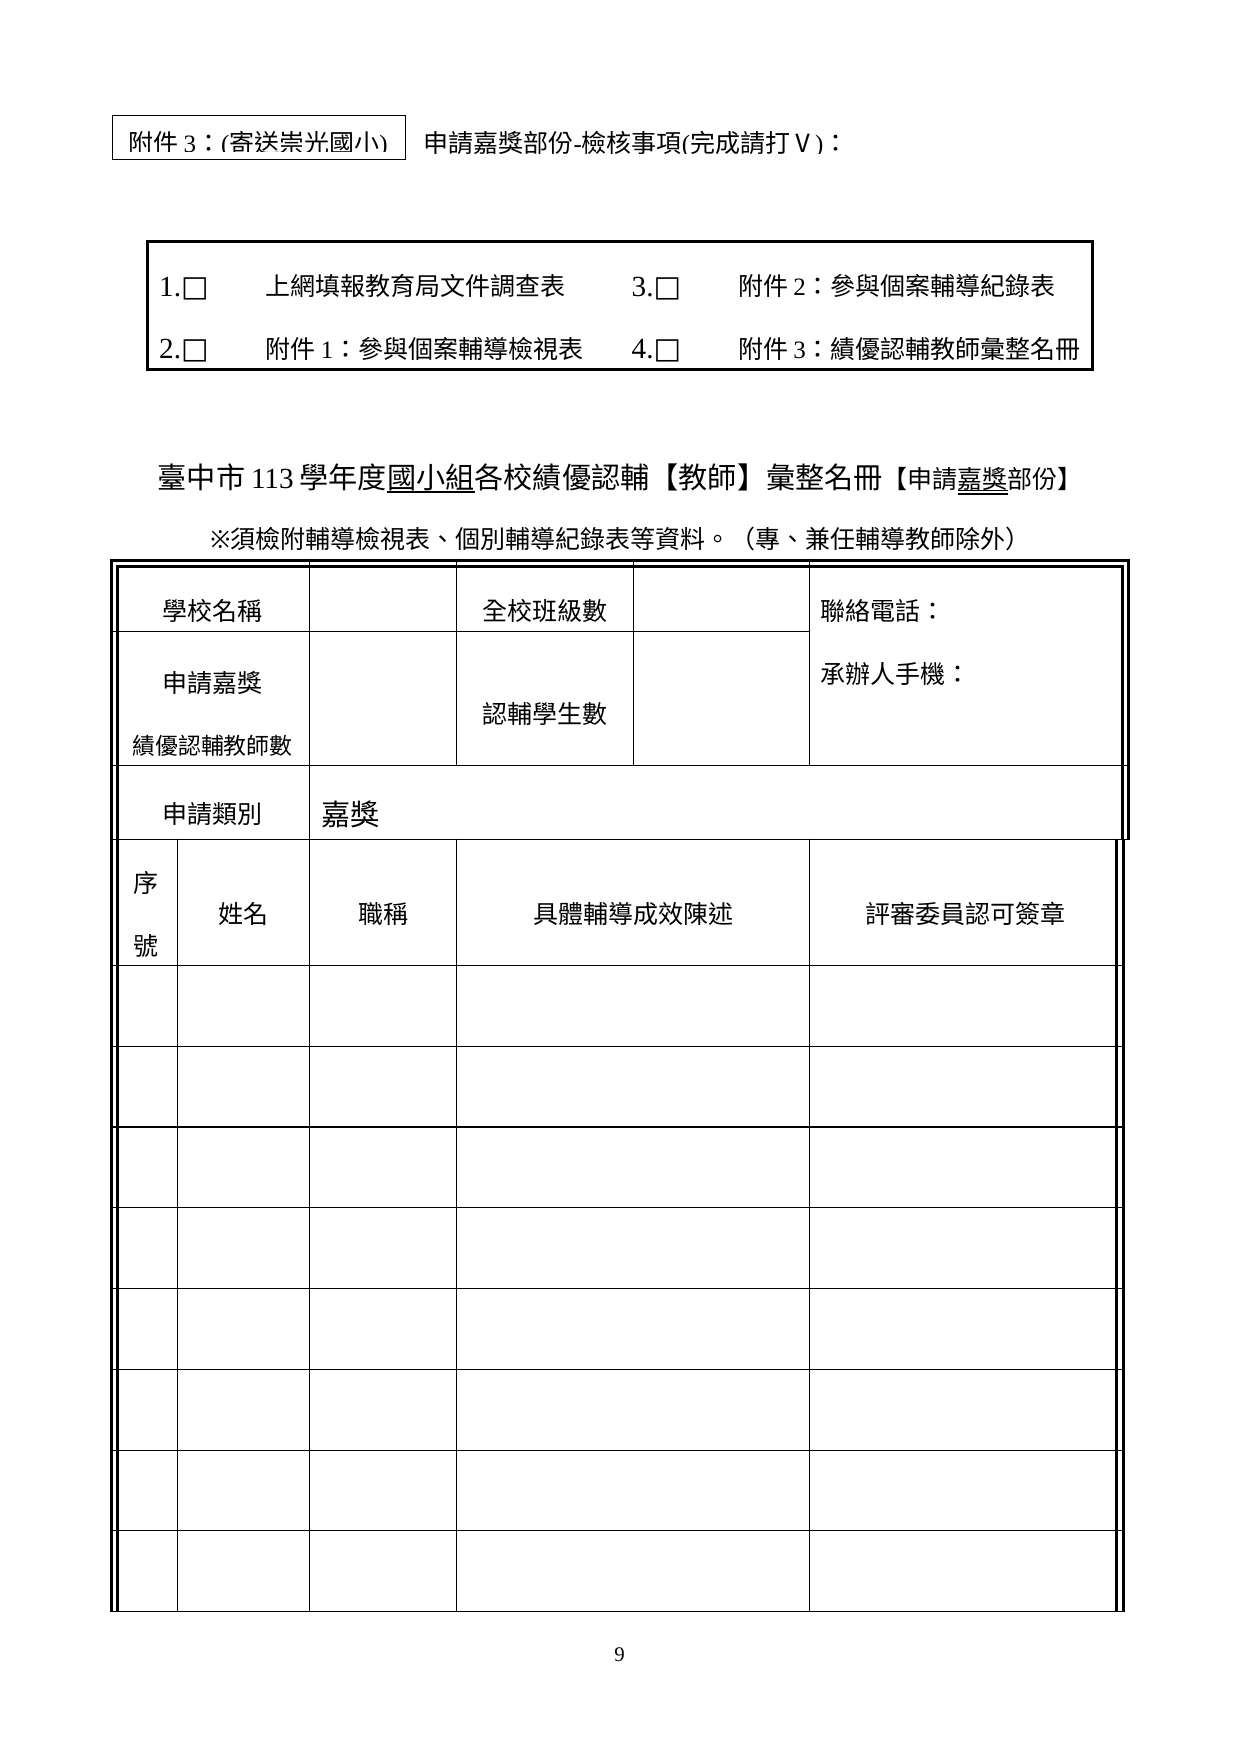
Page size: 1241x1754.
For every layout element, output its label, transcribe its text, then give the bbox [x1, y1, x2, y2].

table_cell [178, 1370, 309, 1449]
table_cell 4.□ [620, 306, 727, 368]
table_cell [178, 1531, 309, 1611]
table_cell 姓名 [178, 840, 309, 965]
table_cell [178, 1128, 309, 1207]
table_cell [310, 1451, 456, 1530]
table_header 聯絡電話： 承辦人手機： [810, 562, 1125, 765]
table_cell [119, 1370, 177, 1449]
table_cell 2.□ [149, 306, 254, 368]
table_header 全校班級數 [457, 568, 633, 631]
table_cell [119, 1451, 177, 1530]
table_cell 具體輔導成效陳述 [457, 840, 809, 965]
table_cell [178, 1208, 309, 1288]
text 臺中市113學年度國小組各校績優認輔【教師】彙整名冊【申請嘉獎部份】 [112, 434, 1128, 496]
table_cell [310, 966, 456, 1046]
table_cell [457, 1531, 809, 1611]
table_cell [119, 966, 177, 1046]
table_cell [810, 1208, 1115, 1288]
table_cell [310, 1128, 456, 1207]
table_cell 附件3：績優認輔教師彙整名冊 [727, 306, 1091, 368]
table_header [634, 568, 809, 631]
table_cell [119, 1289, 177, 1369]
table_header 1.□ [149, 243, 254, 306]
table_cell 職稱 [310, 840, 456, 965]
table_header 上網填報教育局文件調查表 [254, 243, 620, 306]
table_cell [457, 1047, 809, 1126]
table_cell [119, 1047, 177, 1126]
table_header 3.□ [620, 243, 727, 306]
table_cell [457, 1451, 809, 1530]
table_cell [310, 1370, 456, 1449]
table_cell [810, 966, 1115, 1046]
table_cell [457, 966, 809, 1046]
table_cell 嘉獎 [310, 766, 1121, 839]
table_cell [810, 1370, 1115, 1449]
table_cell [178, 1289, 309, 1369]
table_cell [457, 1208, 809, 1288]
table_cell [119, 1208, 177, 1288]
table_cell 評審委員認可簽章 [810, 840, 1115, 965]
table_cell [457, 1289, 809, 1369]
table_header [310, 568, 456, 631]
table_cell [310, 1208, 456, 1288]
table_cell 附件1：參與個案輔導檢視表 [254, 306, 620, 368]
table_cell [310, 632, 456, 765]
table_cell 申請類別 [119, 766, 309, 839]
table_cell 認輔學生數 [457, 632, 633, 765]
table_cell 序號 [119, 840, 177, 965]
table_cell [634, 632, 809, 765]
table_cell [178, 1047, 309, 1126]
table_cell [810, 1531, 1115, 1611]
text 附件3：(寄送崇光國小) [128, 124, 390, 152]
table_cell [310, 1289, 456, 1369]
table_header 附件2：參與個案輔導紀錄表 [727, 243, 1091, 306]
text ※須檢附輔導檢視表、個別輔導紀錄表等資料。（專、兼任輔導教師除外） [112, 496, 1128, 559]
table_cell [457, 1128, 809, 1207]
table_cell [810, 1289, 1115, 1369]
text 申請嘉獎部份-檢核事項(完成請打Ⅴ)： [423, 123, 900, 153]
table_cell [810, 1128, 1115, 1207]
table_cell [119, 1531, 177, 1611]
table_cell [310, 1047, 456, 1126]
table_cell [178, 966, 309, 1046]
table_cell [810, 1047, 1115, 1126]
table_cell [119, 1128, 177, 1207]
table_cell 申請嘉獎 績優認輔教師數 [119, 632, 309, 765]
table_cell [178, 1451, 309, 1530]
table_cell [310, 1531, 456, 1611]
table_header 學校名稱 [115, 562, 309, 631]
table_cell [810, 1451, 1115, 1530]
table_cell [457, 1370, 809, 1449]
